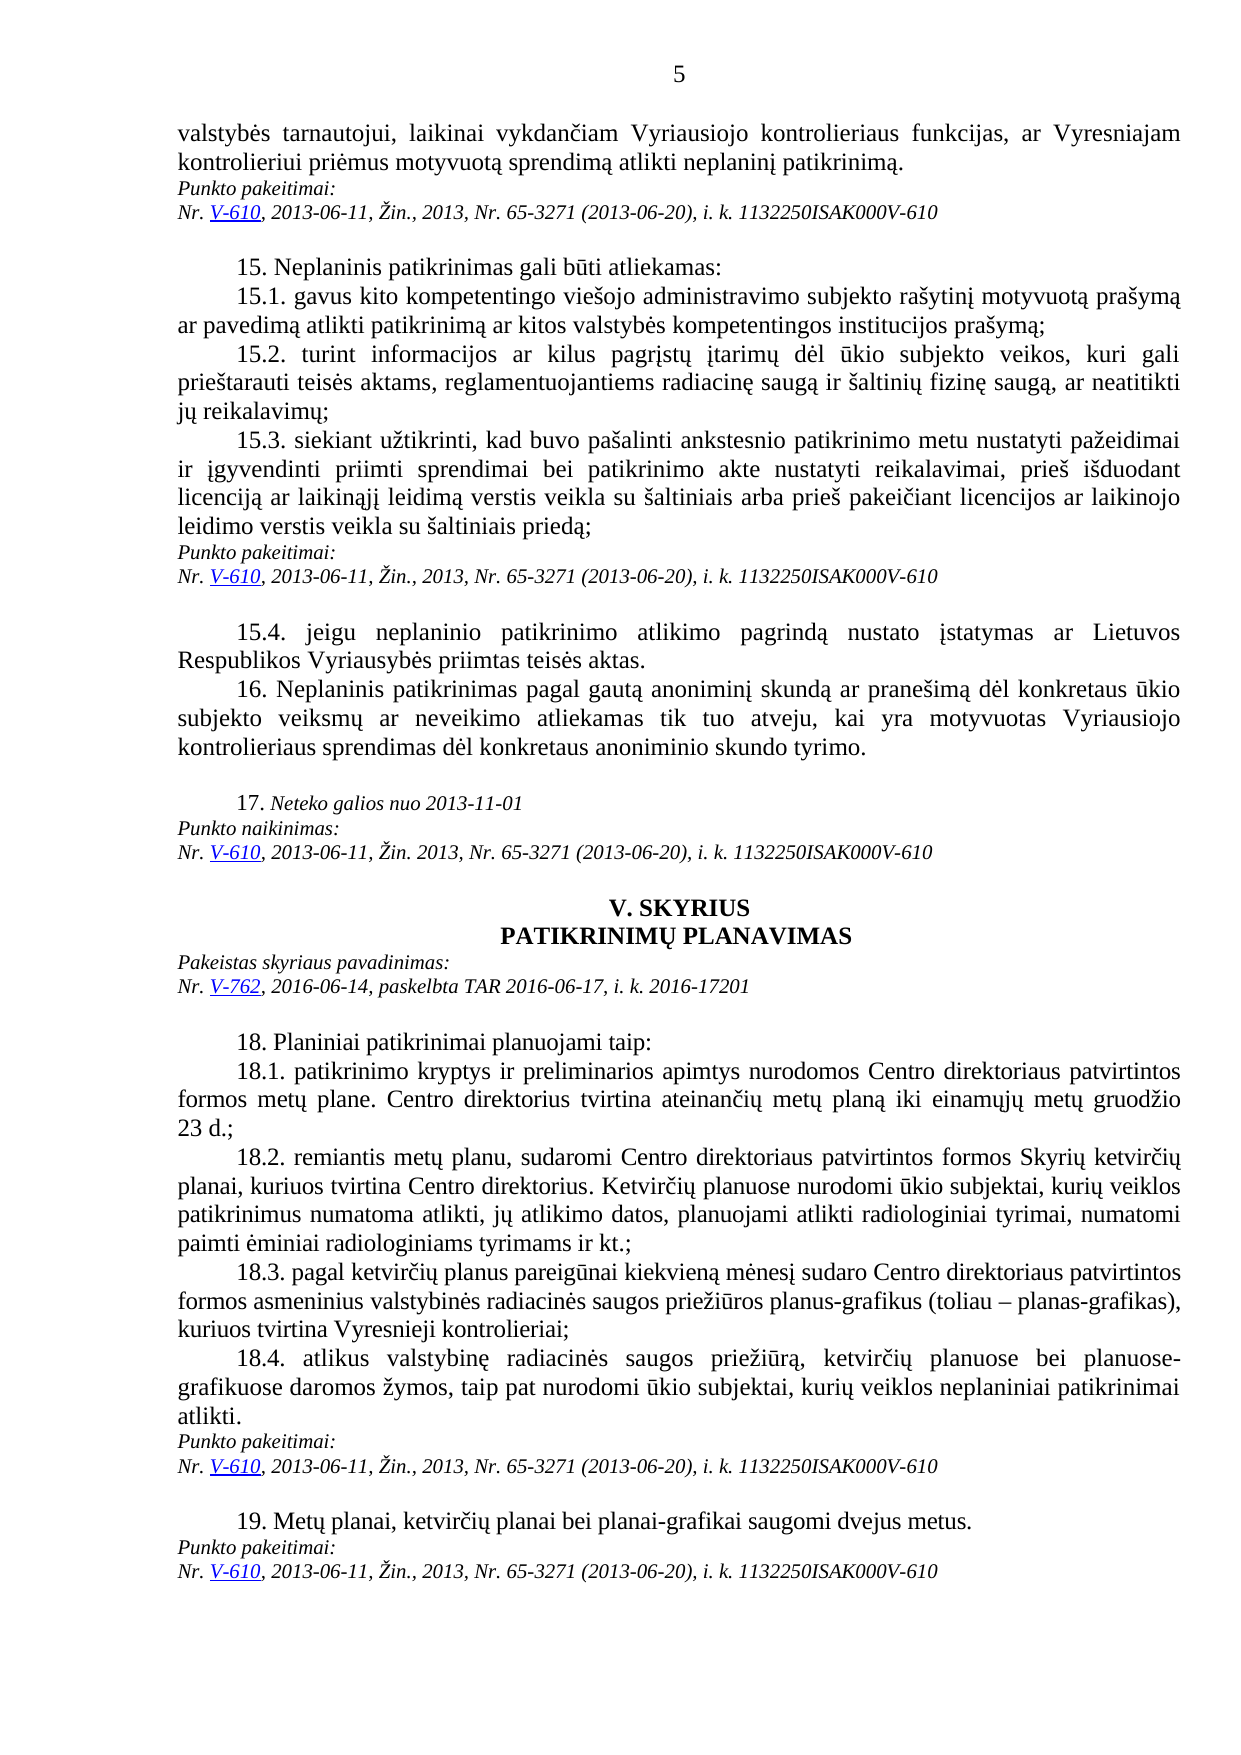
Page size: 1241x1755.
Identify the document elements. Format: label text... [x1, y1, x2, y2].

text 15.4. jeigu neplaninio patikrinimo atlikimo pagrindą nustato įstatymas ar Lietuvos Respublikos Vyriausybės priimtas teisės aktas. [177, 617, 1181, 674]
text Punkto pakeitimai: [177, 1429, 1181, 1453]
text Punkto pakeitimai: [177, 540, 1181, 564]
text Punkto naikinimas: [177, 816, 1181, 840]
text Nr. V-610, 2013-06-11, Žin., 2013, Nr. 65-3271 (2013-06-20), i. k. 1132250ISAK000V-610 [177, 564, 1181, 588]
text 18.3. pagal ketvirčių planus pareigūnai kiekvieną mėnesį sudaro Centro direktoriaus patvirtintos formos asmeninius valstybinės radiacinės saugos priežiūros planus-grafikus (toliau – planas-grafikas), kuriuos tvirtina Vyresnieji kontrolieriai; [177, 1257, 1181, 1343]
text V. SKYRIUS PATIKRINIMŲ PLANAVIMAS [177, 893, 1181, 950]
text Pakeistas skyriaus pavadinimas: [177, 950, 1181, 974]
text Punkto pakeitimai: [177, 176, 1181, 200]
text 15.1. gavus kito kompetentingo viešojo administravimo subjekto rašytinį motyvuotą prašymą ar pavedimą atlikti patikrinimą ar kitos valstybės kompetentingos institucijos prašymą; [177, 281, 1181, 339]
text Nr. V-610, 2013-06-11, Žin., 2013, Nr. 65-3271 (2013-06-20), i. k. 1132250ISAK000V-610 [177, 1559, 1181, 1583]
text 17. Neteko galios nuo 2013-11-01 [177, 789, 1181, 816]
text 18. Planiniai patikrinimai planuojami taip: [177, 1027, 1181, 1056]
text 16. Neplaninis patikrinimas pagal gautą anoniminį skundą ar pranešimą dėl konkretaus ūkio subjekto veiksmų ar neveikimo atliekamas tik tuo atveju, kai yra motyvuotas Vyriausiojo kontrolieriaus sprendimas dėl konkretaus anoniminio skundo tyrimo. [177, 674, 1181, 761]
text 19. Metų planai, ketvirčių planai bei planai-grafikai saugomi dvejus metus. [177, 1506, 1181, 1535]
text Nr. V-610, 2013-06-11, Žin., 2013, Nr. 65-3271 (2013-06-20), i. k. 1132250ISAK000V-610 [177, 1453, 1181, 1478]
text Nr. V-610, 2013-06-11, Žin. 2013, Nr. 65-3271 (2013-06-20), i. k. 1132250ISAK000V-610 [177, 840, 1181, 864]
text valstybės tarnautojui, laikinai vykdančiam Vyriausiojo kontrolieriaus funkcijas, ar Vyresniajam kontrolieriui priėmus motyvuotą sprendimą atlikti neplaninį patikrinimą. [177, 118, 1181, 176]
text 18.4. atlikus valstybinę radiacinės saugos priežiūrą, ketvirčių planuose bei planuose-grafikuose daromos žymos, taip pat nurodomi ūkio subjektai, kurių veiklos neplaniniai patikrinimai atlikti. [177, 1343, 1181, 1429]
text 18.1. patikrinimo kryptys ir preliminarios apimtys nurodomos Centro direktoriaus patvirtintos formos metų plane. Centro direktorius tvirtina ateinančių metų planą iki einamųjų metų gruodžio 23 d.; [177, 1056, 1181, 1142]
text 15. Neplaninis patikrinimas gali būti atliekamas: [177, 252, 1181, 281]
text Nr. V-762, 2016-06-14, paskelbta TAR 2016-06-17, i. k. 2016-17201 [177, 974, 1181, 998]
text 15.2. turint informacijos ar kilus pagrįstų įtarimų dėl ūkio subjekto veikos, kuri gali prieštarauti teisės aktams, reglamentuojantiems radiacinę saugą ir šaltinių fizinę saugą, ar neatitikti jų reikalavimų; [177, 339, 1181, 425]
text Nr. V-610, 2013-06-11, Žin., 2013, Nr. 65-3271 (2013-06-20), i. k. 1132250ISAK000V-610 [177, 200, 1181, 224]
text 18.2. remiantis metų planu, sudaromi Centro direktoriaus patvirtintos formos Skyrių ketvirčių planai, kuriuos tvirtina Centro direktorius. Ketvirčių planuose nurodomi ūkio subjektai, kurių veiklos patikrinimus numatoma atlikti, jų atlikimo datos, planuojami atlikti radiologiniai tyrimai, numatomi paimti ėminiai radiologiniams tyrimams ir kt.; [177, 1142, 1181, 1257]
text Punkto pakeitimai: [177, 1535, 1181, 1559]
text 15.3. siekiant užtikrinti, kad buvo pašalinti ankstesnio patikrinimo metu nustatyti pažeidimai ir įgyvendinti priimti sprendimai bei patikrinimo akte nustatyti reikalavimai, prieš išduodant licenciją ar laikinąjį leidimą verstis veikla su šaltiniais arba prieš pakeičiant licencijos ar laikinojo leidimo verstis veikla su šaltiniais priedą; [177, 425, 1181, 540]
